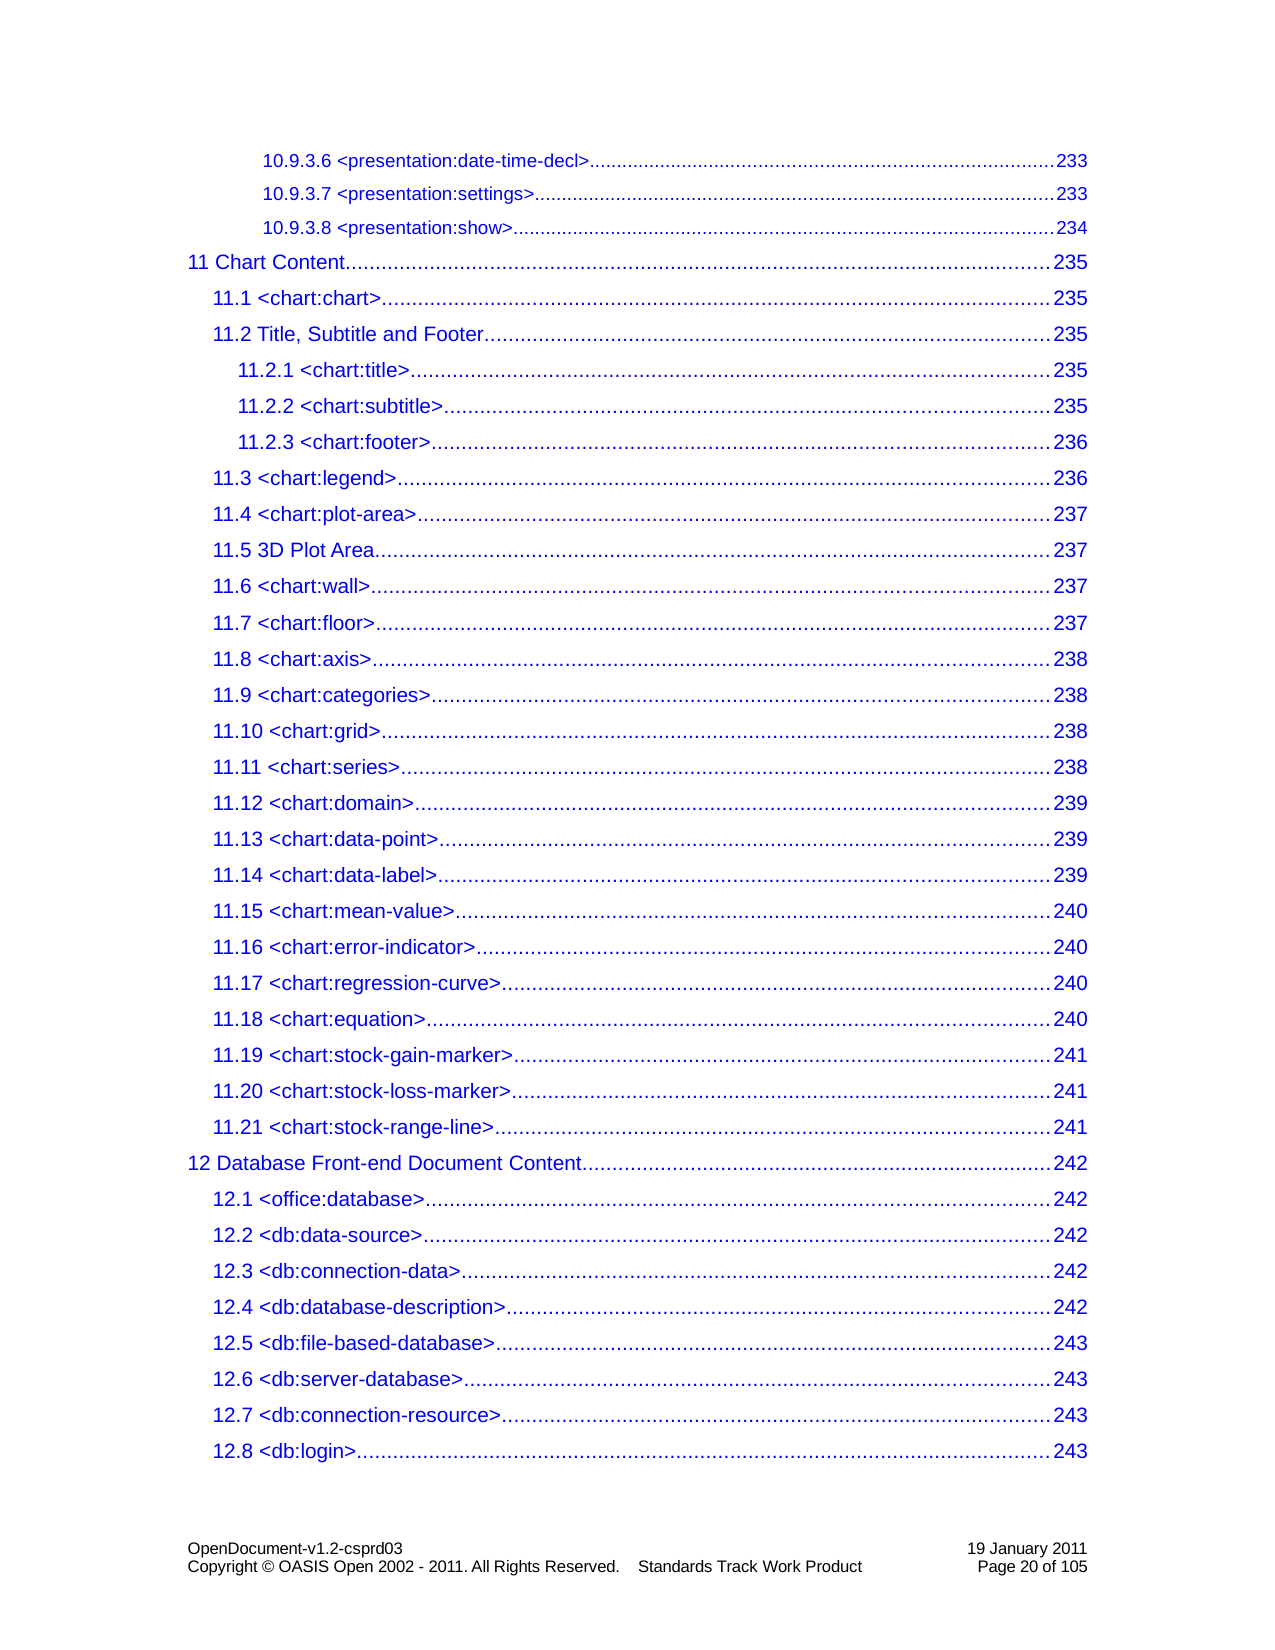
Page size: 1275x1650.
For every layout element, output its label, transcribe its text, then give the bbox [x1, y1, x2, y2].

text 12.8 <db:login> 243 [212, 1440, 1088, 1463]
text 11.17 <chart:regression-curve> 240 [212, 971, 1088, 995]
text 11.12 <chart:domain> 239 [212, 791, 1088, 815]
text 12.1 <office:database> 242 [212, 1188, 1088, 1211]
text 11.21 <chart:stock-range-line> 241 [212, 1116, 1088, 1139]
text 11.7 <chart:floor> 237 [212, 611, 1088, 634]
text 12.3 <db:connection-data> 242 [212, 1260, 1088, 1283]
text 12.6 <db:server-database> 243 [212, 1368, 1088, 1391]
text 11 Chart Content 235 [187, 251, 1088, 274]
text 11.2 Title, Subtitle and Footer 235 [212, 323, 1088, 346]
text 11.10 <chart:grid> 238 [212, 719, 1088, 743]
text 11.8 <chart:axis> 238 [212, 647, 1088, 671]
text 11.2.3 <chart:footer> 236 [237, 431, 1088, 454]
text 10.9.3.7 <presentation:settings> 233 [262, 183, 1088, 204]
text 10.9.3.8 <presentation:show> 234 [262, 217, 1088, 238]
text 11.20 <chart:stock-loss-marker> 241 [212, 1079, 1088, 1103]
text 11.1 <chart:chart> 235 [212, 287, 1088, 310]
text 11.5 3D Plot Area 237 [212, 539, 1088, 562]
text 11.3 <chart:legend> 236 [212, 467, 1088, 490]
text 11.11 <chart:series> 238 [212, 755, 1088, 779]
text 11.4 <chart:plot-area> 237 [212, 503, 1088, 526]
text 11.19 <chart:stock-gain-marker> 241 [212, 1043, 1088, 1067]
text 11.16 <chart:error-indicator> 240 [212, 935, 1088, 959]
text 12 Database Front-end Document Content 242 [187, 1152, 1088, 1175]
text 11.15 <chart:mean-value> 240 [212, 899, 1088, 923]
text 11.9 <chart:categories> 238 [212, 683, 1088, 707]
text 10.9.3.6 <presentation:date-time-decl> 233 [262, 150, 1088, 171]
text 12.2 <db:data-source> 242 [212, 1224, 1088, 1247]
text 12.4 <db:database-description> 242 [212, 1296, 1088, 1319]
text 11.14 <chart:data-label> 239 [212, 863, 1088, 887]
text 11.6 <chart:wall> 237 [212, 575, 1088, 598]
text 11.2.1 <chart:title> 235 [237, 359, 1088, 382]
text 11.13 <chart:data-point> 239 [212, 827, 1088, 851]
text 12.5 <db:file-based-database> 243 [212, 1332, 1088, 1355]
text 11.2.2 <chart:subtitle> 235 [237, 395, 1088, 418]
text 11.18 <chart:equation> 240 [212, 1007, 1088, 1031]
text 12.7 <db:connection-resource> 243 [212, 1404, 1088, 1427]
